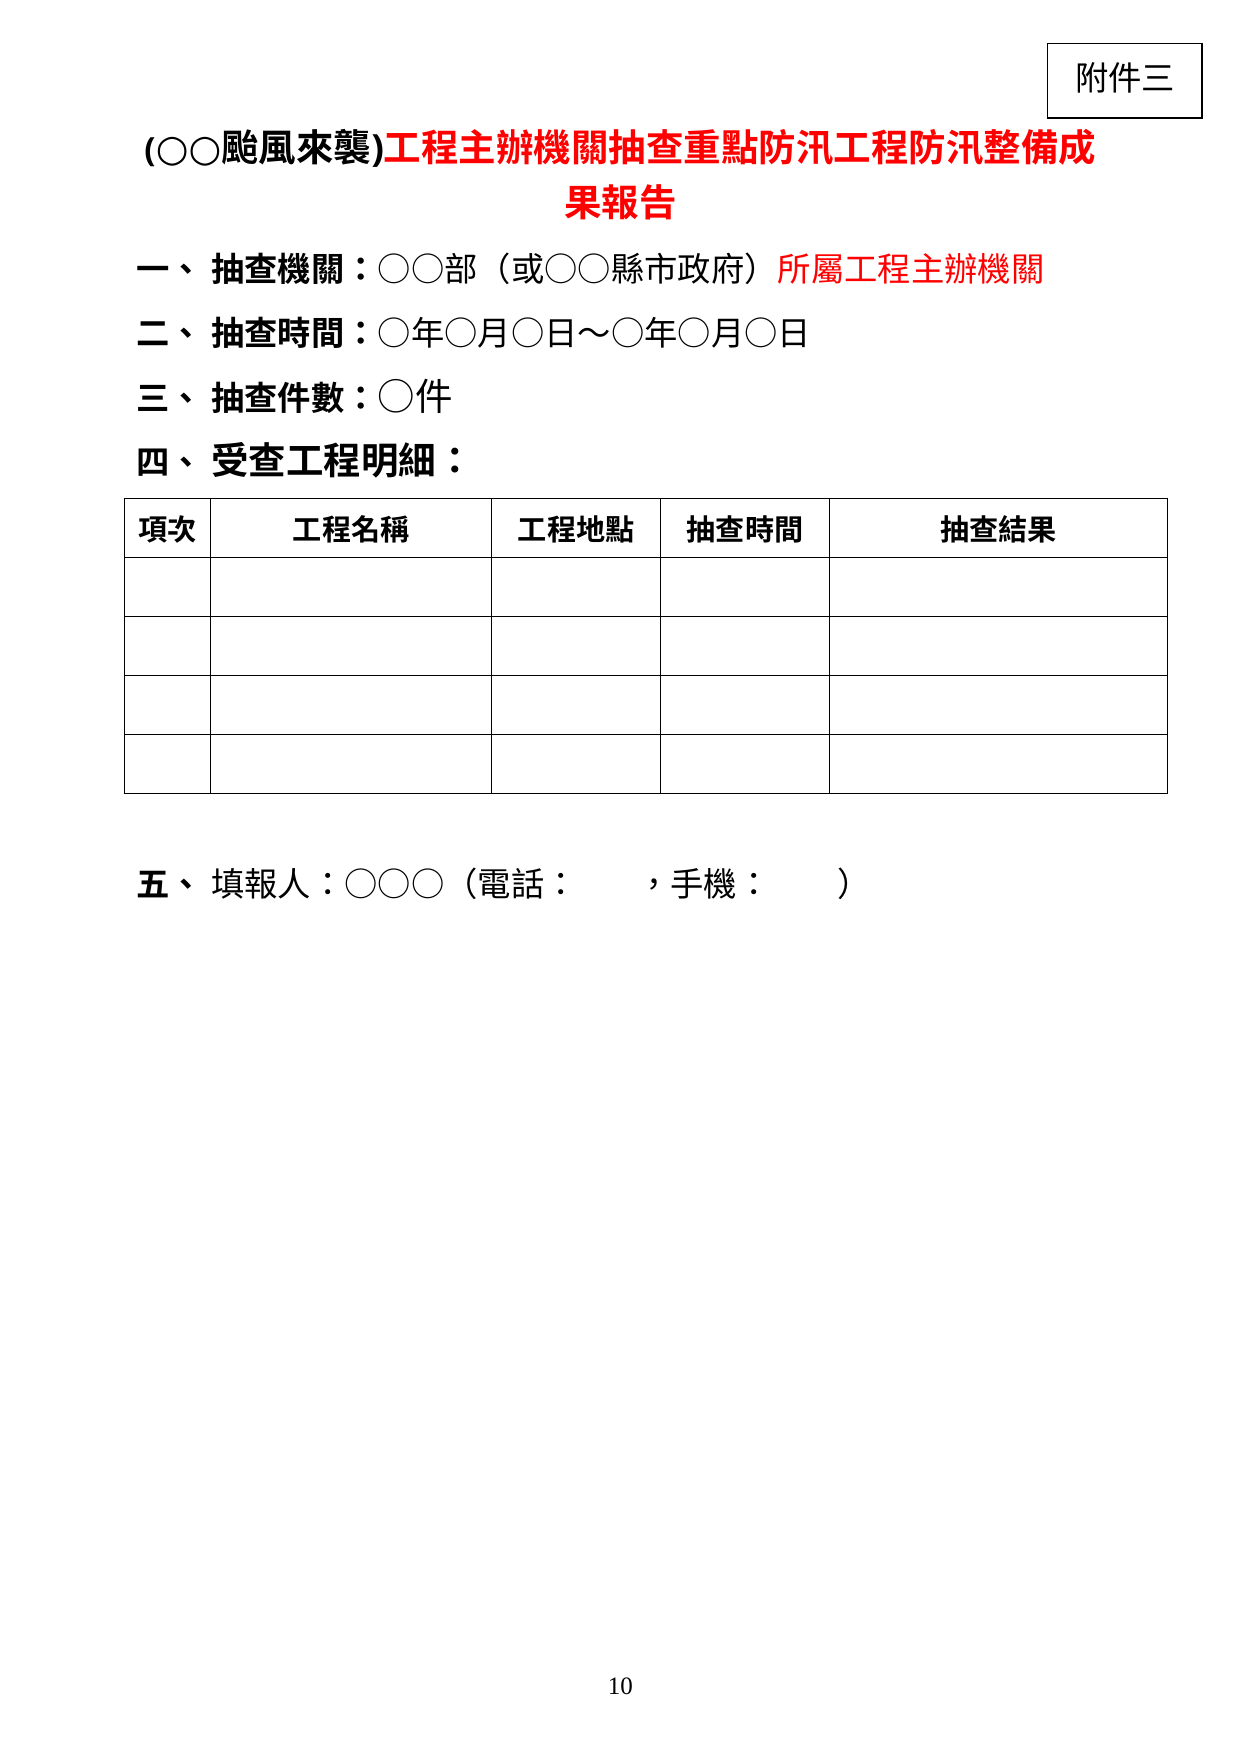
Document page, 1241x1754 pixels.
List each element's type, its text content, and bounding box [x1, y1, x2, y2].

list 抽查時間：○年○月○日～○年○月○日 [136, 304, 1104, 356]
list 填報人：○○○（電話： ，手機： ） [136, 858, 1104, 906]
list 抽查件數：○件 [136, 368, 1104, 421]
table_cell [125, 676, 210, 734]
table_cell [492, 676, 660, 734]
table_cell [830, 617, 1167, 675]
table_cell [492, 558, 660, 616]
text (○○颱風來襲)工程主辦機關抽查重點防汛工程防汛整備成果報告 [136, 118, 1104, 227]
text [1048, 44, 1201, 117]
table_cell [492, 735, 660, 793]
table_cell [125, 617, 210, 675]
list 受查工程明細： [136, 433, 1104, 485]
table_header 抽查結果 [830, 499, 1167, 557]
table_cell [661, 735, 829, 793]
table_cell [211, 735, 491, 793]
table_cell [830, 676, 1167, 734]
table_cell [211, 617, 491, 675]
table_cell [661, 558, 829, 616]
table_cell [211, 558, 491, 616]
table_cell [492, 617, 660, 675]
table_cell [125, 735, 210, 793]
table_cell [830, 558, 1167, 616]
table_cell [830, 735, 1167, 793]
table_header 工程地點 [492, 499, 660, 557]
table_cell [661, 676, 829, 734]
table_header 抽查時間 [661, 499, 829, 557]
table_cell [211, 676, 491, 734]
table_header 項次 [125, 499, 210, 557]
table_cell [125, 558, 210, 616]
text 附件三 [1063, 51, 1186, 100]
list 抽查機關：○○部（或○○縣市政府）所屬工程主辦機關 [136, 239, 1104, 291]
table_header 工程名稱 [211, 499, 491, 557]
table_cell [661, 617, 829, 675]
